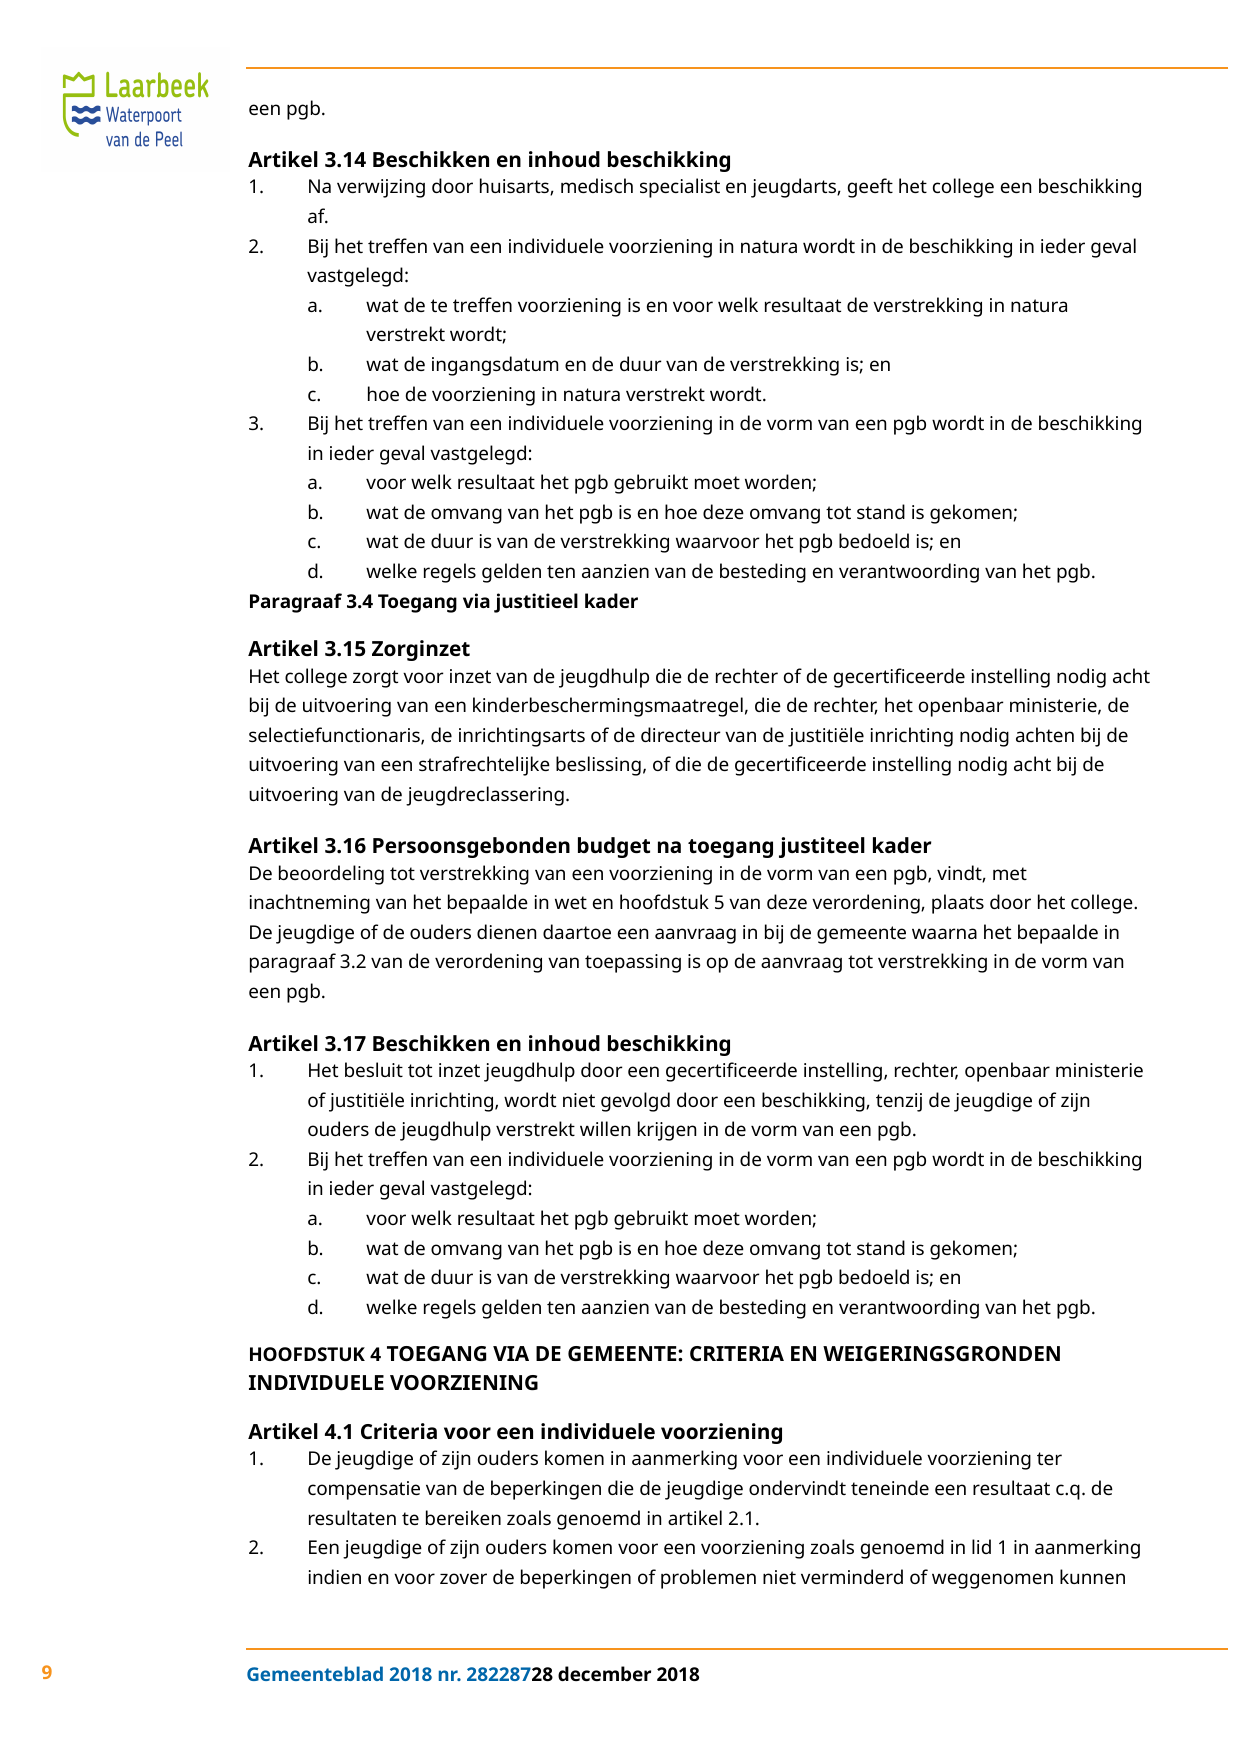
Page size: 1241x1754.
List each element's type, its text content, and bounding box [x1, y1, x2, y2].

text een pgb. [248, 95, 1152, 121]
list wat de te treffen voorziening is en voor welk resultaat de verstrekking in natura verstrekt wordt; [307, 292, 1152, 347]
list Het besluit tot inzet jeugdhulp door een gecertificeerde instelling, rechter, openbaar ministerie of justitiële inrichting, wordt niet gevolgd door een beschikking, tenzij de jeugdige of zijn ouders de jeugdhulp verstrekt willen krijgen in de vorm van een pgb. [248, 1057, 1152, 1142]
list Bij het treffen van een individuele voorziening in de vorm van een pgb wordt in de beschikking in ieder geval vastgelegd: [248, 1146, 1152, 1201]
text Paragraaf 3.4 Toegang via justitieel kader [248, 588, 1152, 613]
list De jeugdige of zijn ouders komen in aanmerking voor een individuele voorziening ter compensatie van de beperkingen die de jeugdige ondervindt teneinde een resultaat c.q. de resultaten te bereiken zoals genoemd in artikel 2.1. [248, 1446, 1152, 1531]
text Het college zorgt voor inzet van de jeugdhulp die de rechter of de gecertificeerde instelling nodig acht bij de uitvoering van een kinderbeschermingsmaatregel, die de rechter, het openbaar ministerie, de selectiefunctionaris, de inrichtingsarts of de directeur van de justitiële inrichting nodig achten bij de uitvoering van een strafrechtelijke beslissing, of die de gecertificeerde instelling nodig acht bij de uitvoering van de jeugdreclassering. [248, 663, 1152, 807]
picture [41, 47, 231, 172]
list wat de omvang van het pgb is en hoe deze omvang tot stand is gekomen; [307, 499, 1152, 525]
list Bij het treffen van een individuele voorziening in natura wordt in de beschikking in ieder geval vastgelegd: [248, 233, 1152, 288]
list Een jeugdige of zijn ouders komen voor een voorziening zoals genoemd in lid 1 in aanmerking indien en voor zover de beperkingen of problemen niet verminderd of weggenomen kunnen [248, 1534, 1152, 1590]
list voor welk resultaat het pgb gebruikt moet worden; [307, 469, 1152, 495]
list voor welk resultaat het pgb gebruikt moet worden; [307, 1205, 1152, 1231]
list welke regels gelden ten aanzien van de besteding en verantwoording van het pgb. [307, 1294, 1152, 1319]
list wat de omvang van het pgb is en hoe deze omvang tot stand is gekomen; [307, 1235, 1152, 1260]
text Artikel 3.15 Zorginzet [248, 634, 1152, 663]
text Artikel 4.1 Criteria voor een individuele voorziening [248, 1417, 1152, 1446]
list wat de duur is van de verstrekking waarvoor het pgb bedoeld is; en [307, 1264, 1152, 1290]
text Artikel 3.17 Beschikken en inhoud beschikking [248, 1029, 1152, 1057]
text Artikel 3.16 Persoonsgebonden budget na toegang justiteel kader [248, 832, 1152, 860]
text Artikel 3.14 Beschikken en inhoud beschikking [248, 145, 1152, 174]
text De beoordeling tot verstrekking van een voorziening in de vorm van een pgb, vindt, met inachtneming van het bepaalde in wet en hoofdstuk 5 van deze verordening, plaats door het college. De jeugdige of de ouders dienen daartoe een aanvraag in bij de gemeente waarna het bepaalde in paragraaf 3.2 van de verordening van toepassing is op de aanvraag tot verstrekking in de vorm van een pgb. [248, 860, 1152, 1004]
list wat de ingangsdatum en de duur van de verstrekking is; en [307, 351, 1152, 377]
list wat de duur is van de verstrekking waarvoor het pgb bedoeld is; en [307, 529, 1152, 554]
text HOOFDSTUK 4 TOEGANG VIA DE GEMEENTE: CRITERIA EN WEIGERINGSGRONDEN INDIVIDUELE VOORZIENING [248, 1339, 1152, 1396]
list hoe de voorziening in natura verstrekt wordt. [307, 381, 1152, 406]
list Na verwijzing door huisarts, medisch specialist en jeugdarts, geeft het college een beschikking af. [248, 174, 1152, 229]
list Bij het treffen van een individuele voorziening in de vorm van een pgb wordt in de beschikking in ieder geval vastgelegd: [248, 410, 1152, 466]
list welke regels gelden ten aanzien van de besteding en verantwoording van het pgb. [307, 558, 1152, 584]
